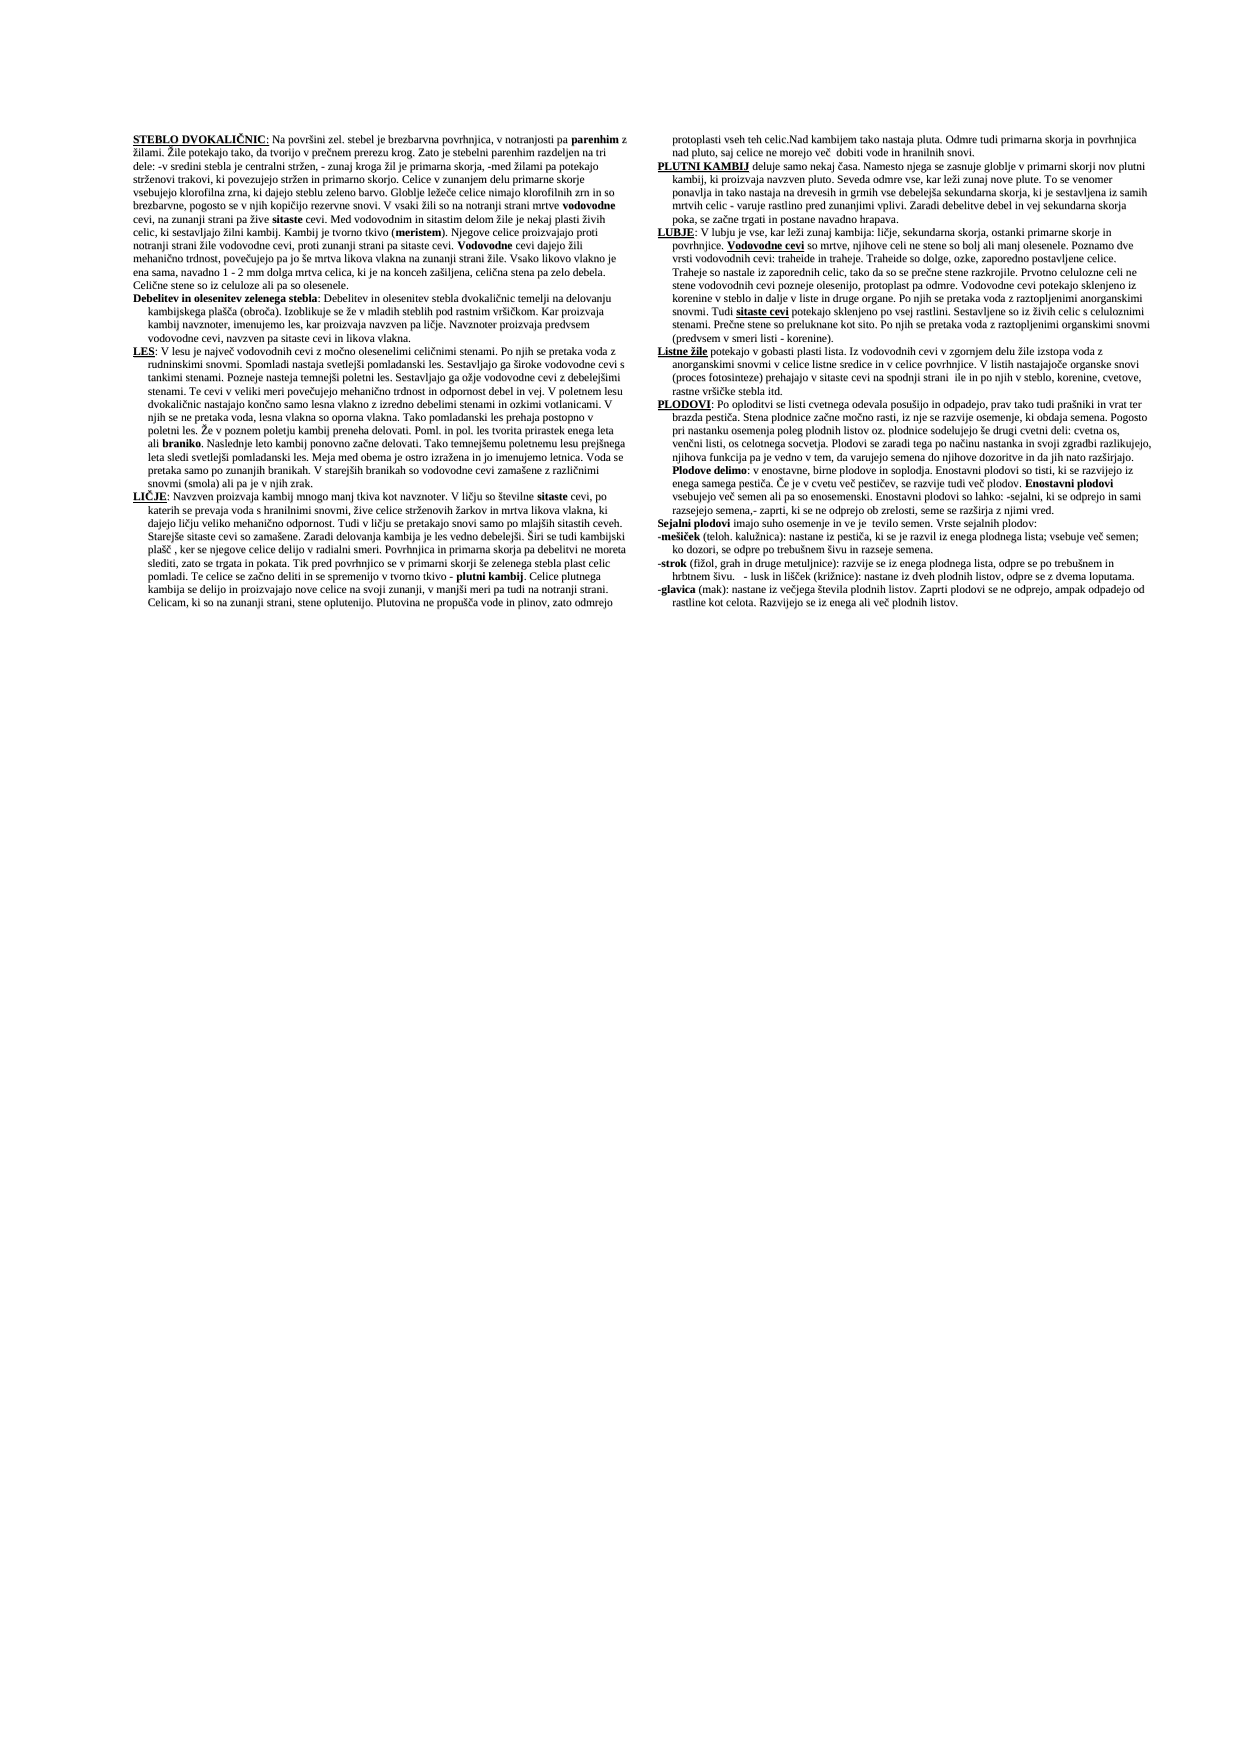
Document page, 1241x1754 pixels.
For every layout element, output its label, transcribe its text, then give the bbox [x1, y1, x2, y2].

text LES: V lesu je največ vodovodnih cevi z močno olesenelimi celičnimi stenami. Po njih se pretaka voda z rudninskimi snovmi. Spomladi nastaja svetlejši pomladanski les. Sestavljajo ga široke vodovodne cevi s tankimi stenami. Pozneje nasteja temnejši poletni les. Sestavljajo ga ožje vodovodne cevi z debelejšimi stenami. Te cevi v veliki meri povečujejo mehanično trdnost in odpornost debel in vej. V poletnem lesu dvokaličnic nastajajo končno samo lesna vlakno z izredno debelimi stenami in ozkimi votlanicami. V njih se ne pretaka voda, lesna vlakna so oporna vlakna. Tako pomladanski les prehaja postopno v poletni les. Že v poznem poletju kambij preneha delovati. Poml. in pol. les tvorita prirastek enega leta ali braniko. Naslednje leto kambij ponovno začne delovati. Tako temnejšemu poletnemu lesu prejšnega leta sledi svetlejši pomladanski les. Meja med obema je ostro izražena in jo imenujemo letnica. Voda se pretaka samo po zunanjih branikah. V starejših branikah so vodovodne cevi zamašene z različnimi snovmi (smola) ali pa je v njih zrak. [133, 344, 628, 490]
text Debelitev in olesenitev zelenega stebla: Debelitev in olesenitev stebla dvokaličnic temelji na delovanju kambijskega plašča (obroča). Izoblikuje se že v mladih steblih pod rastnim vršičkom. Kar proizvaja kambij navznoter, imenujemo les, kar proizvaja navzven pa ličje. Navznoter proizvaja predvsem vodovodne cevi, navzven pa sitaste cevi in likova vlakna. [133, 292, 628, 344]
text -glavica (mak): nastane iz večjega števila plodnih listov. Zaprti plodovi se ne odprejo, ampak odpadejo od rastline kot celota. Razvijejo se iz enega ali več plodnih listov. [657, 583, 1152, 609]
text -strok (fižol, grah in druge metuljnice): razvije se iz enega plodnega lista, odpre se po trebušnem in hrbtnem šivu. - lusk in lišček (križnice): nastane iz dveh plodnih listov, odpre se z dvema loputama. [657, 556, 1152, 583]
text PLUTNI KAMBIJ deluje samo nekaj časa. Namesto njega se zasnuje globlje v primarni skorji nov plutni kambij, ki proizvaja navzven pluto. Seveda odmre vse, kar leži zunaj nove plute. To se venomer ponavlja in tako nastaja na drevesih in grmih vse debelejša sekundarna skorja, ki je sestavljena iz samih mrtvih celic - varuje rastlino pred zunanjimi vplivi. Zaradi debelitve debel in vej sekundarna skorja poka, se začne trgati in postane navadno hrapava. [657, 159, 1152, 226]
text STEBLO DVOKALIČNIC: Na površini zel. stebel je brezbarvna povrhnjica, v notranjosti pa parenhim z žilami. Žile potekajo tako, da tvorijo v prečnem prerezu krog. Zato je stebelni parenhim razdeljen na tri dele: -v sredini stebla je centralni stržen, - zunaj kroga žil je primarna skorja, -med žilami pa potekajo strženovi trakovi, ki povezujejo stržen in primarno skorjo. Celice v zunanjem delu primarne skorje vsebujejo klorofilna zrna, ki dajejo steblu zeleno barvo. Globlje ležeče celice nimajo klorofilnih zrn in so brezbarvne, pogosto se v njih kopičijo rezervne snovi. V vsaki žili so na notranji strani mrtve vodovodne cevi, na zunanji strani pa žive sitaste cevi. Med vodovodnim in sitastim delom žile je nekaj plasti živih celic, ki sestavljajo žilni kambij. Kambij je tvorno tkivo (meristem). Njegove celice proizvajajo proti notranji strani žile vodovodne cevi, proti zunanji strani pa sitaste cevi. Vodovodne cevi dajejo žili mehanično trdnost, povečujejo pa jo še mrtva likova vlakna na zunanji strani žile. Vsako likovo vlakno je ena sama, navadno 1 - 2 mm dolga mrtva celica, ki je na konceh zašiljena, celična stena pa zelo debela. Celične stene so iz celuloze ali pa so olesenele. [133, 133, 628, 292]
text -mešiček (teloh. kalužnica): nastane iz pestiča, ki se je razvil iz enega plodnega lista; vsebuje več semen; ko dozori, se odpre po trebušnem šivu in razseje semena. [657, 530, 1152, 556]
text protoplasti vseh teh celic.Nad kambijem tako nastaja pluta. Odmre tudi primarna skorja in povrhnjica nad pluto, saj celice ne morejo več dobiti vode in hranilnih snovi. [657, 133, 1152, 159]
text Sejalni plodovi imajo suho osemenje in ve je tevilo semen. Vrste sejalnih plodov: [657, 517, 1152, 530]
text LUBJE: V lubju je vse, kar leži zunaj kambija: ličje, sekundarna skorja, ostanki primarne skorje in povrhnjice. Vodovodne cevi so mrtve, njihove celi ne stene so bolj ali manj olesenele. Poznamo dve vrsti vodovodnih cevi: traheide in traheje. Traheide so dolge, ozke, zaporedno postavljene celice. Traheje so nastale iz zaporednih celic, tako da so se prečne stene razkrojile. Prvotno celulozne celi ne stene vodovodnih cevi pozneje olesenijo, protoplast pa odmre. Vodovodne cevi potekajo sklenjeno iz korenine v steblo in dalje v liste in druge organe. Po njih se pretaka voda z raztopljenimi anorganskimi snovmi. Tudi sitaste cevi potekajo sklenjeno po vsej rastlini. Sestavljene so iz živih celic s celuloznimi stenami. Prečne stene so preluknane kot sito. Po njih se pretaka voda z raztopljenimi organskimi snovmi (predvsem v smeri listi - korenine). [657, 226, 1152, 344]
text PLODOVI: Po oploditvi se listi cvetnega odevala posušijo in odpadejo, prav tako tudi prašniki in vrat ter brazda pestiča. Stena plodnice začne močno rasti, iz nje se razvije osemenje, ki obdaja semena. Pogosto pri nastanku osemenja poleg plodnih listov oz. plodnice sodelujejo še drugi cvetni deli: cvetna os, venčni listi, os celotnega socvetja. Plodovi se zaradi tega po načinu nastanka in svoji zgradbi razlikujejo, njihova funkcija pa je vedno v tem, da varujejo semena do njihove dozoritve in da jih nato razširjajo. Plodove delimo: v enostavne, birne plodove in soplodja. Enostavni plodovi so tisti, ki se razvijejo iz enega samega pestiča. Če je v cvetu več pestičev, se razvije tudi več plodov. Enostavni plodovi vsebujejo več semen ali pa so enosemenski. Enostavni plodovi so lahko: -sejalni, ki se odprejo in sami razsejejo semena,- zaprti, ki se ne odprejo ob zrelosti, seme se razširja z njimi vred. [657, 397, 1152, 517]
text LIČJE: Navzven proizvaja kambij mnogo manj tkiva kot navznoter. V ličju so številne sitaste cevi, po katerih se prevaja voda s hranilnimi snovmi, žive celice strženovih žarkov in mrtva likova vlakna, ki dajejo ličju veliko mehanično odpornost. Tudi v ličju se pretakajo snovi samo po mlajših sitastih ceveh. Starejše sitaste cevi so zamašene. Zaradi delovanja kambija je les vedno debelejši. Širi se tudi kambijski plašč , ker se njegove celice delijo v radialni smeri. Povrhnjica in primarna skorja pa debelitvi ne moreta slediti, zato se trgata in pokata. Tik pred povrhnjico se v primarni skorji še zelenega stebla plast celic pomladi. Te celice se začno deliti in se spremenijo v tvorno tkivo - plutni kambij. Celice plutnega kambija se delijo in proizvajajo nove celice na svoji zunanji, v manjši meri pa tudi na notranji strani. Celicam, ki so na zunanji strani, stene oplutenijo. Plutovina ne propušča vode in plinov, zato odmrejo [133, 490, 628, 609]
text Listne žile potekajo v gobasti plasti lista. Iz vodovodnih cevi v zgornjem delu žile izstopa voda z anorganskimi snovmi v celice listne sredice in v celice povrhnjice. V listih nastajajoče organske snovi (proces fotosinteze) prehajajo v sitaste cevi na spodnji strani ile in po njih v steblo, korenine, cvetove, rastne vršičke stebla itd. [657, 344, 1152, 397]
